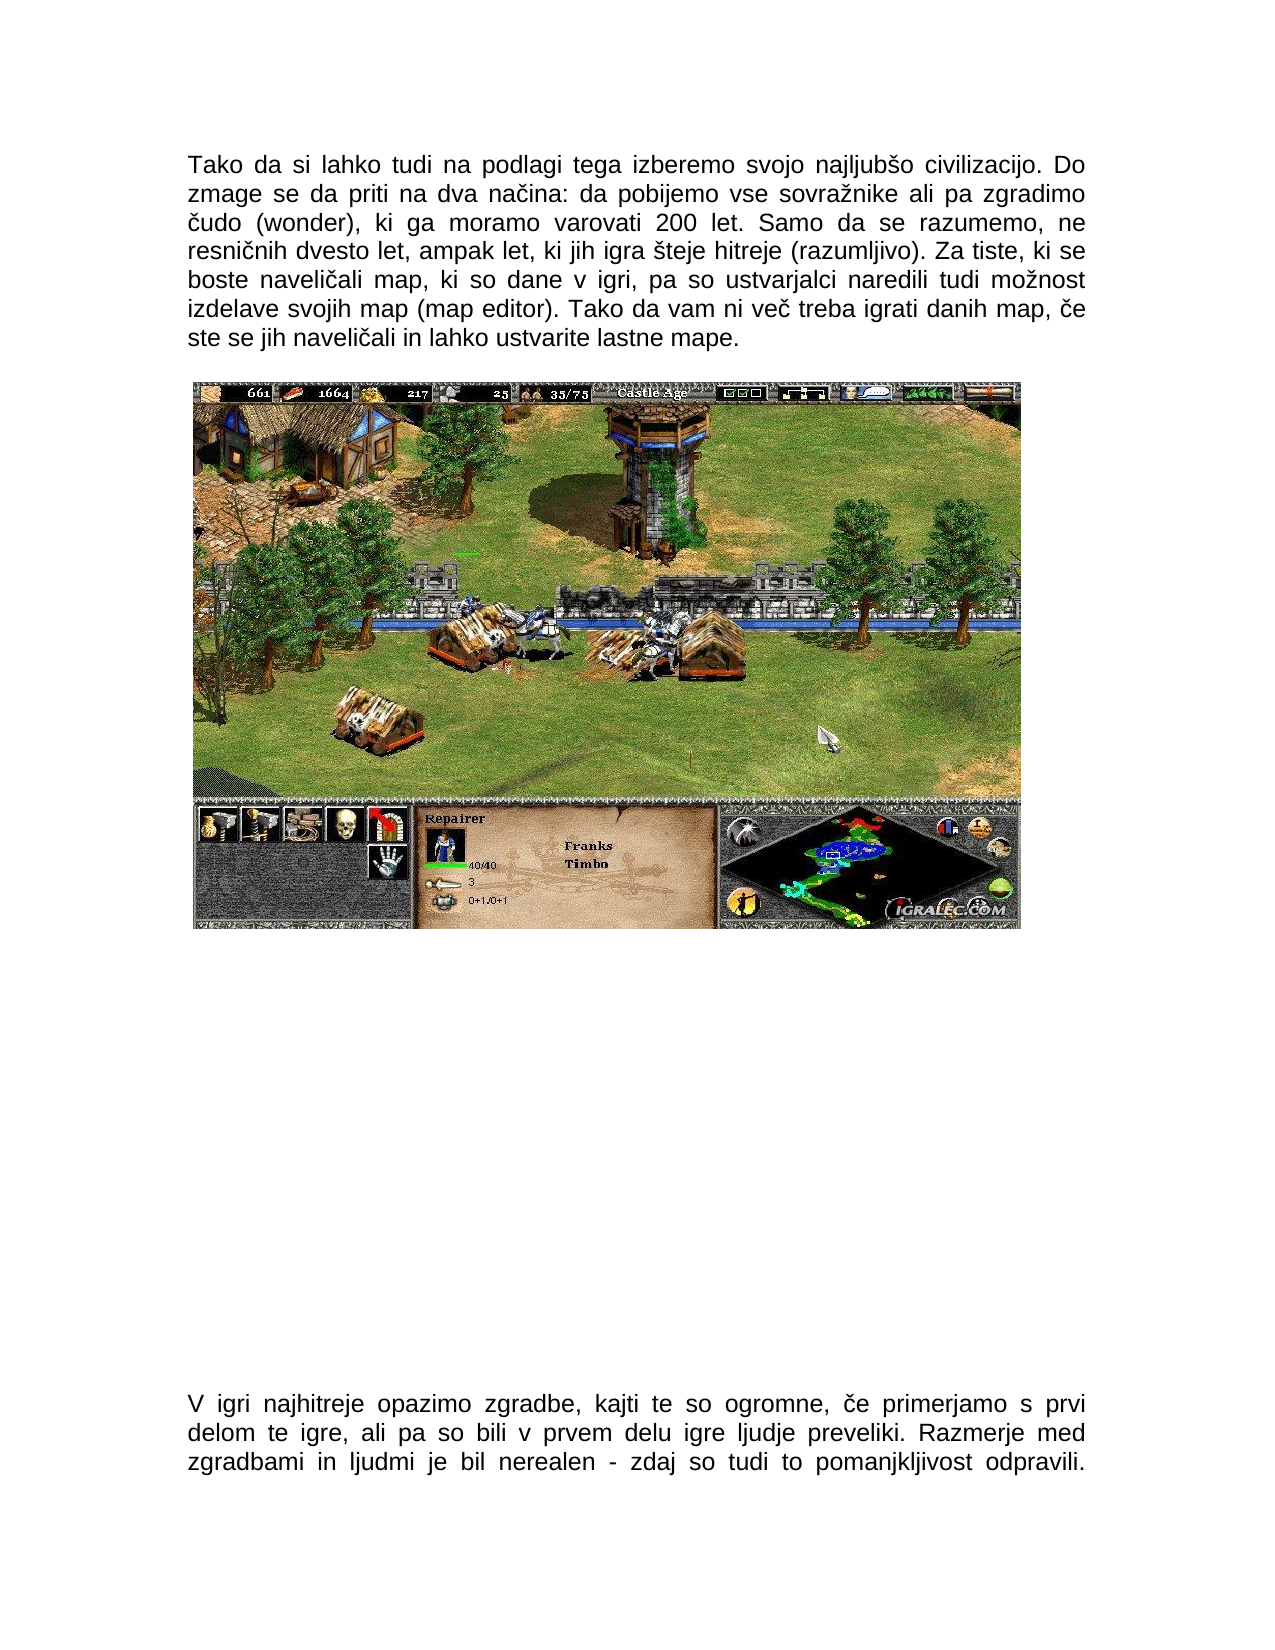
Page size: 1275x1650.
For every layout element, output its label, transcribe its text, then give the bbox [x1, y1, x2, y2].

text V igri najhitreje opazimo zgradbe, kajti te so ogromne, če primerjamo s prvi delom te igre, ali pa so bili v prvem delu igre ljudje preveliki. Razmerje med zgradbami in ljudmi je bil nerealen - zdaj so tudi to pomanjkljivost odpravili. [187, 1389, 1087, 1475]
text Tako da si lahko tudi na podlagi tega izberemo svojo najljubšo civilizacijo. Do zmage se da priti na dva načina: da pobijemo vse sovražnike ali pa zgradimo čudo (wonder), ki ga moramo varovati 200 let. Samo da se razumemo, ne resničnih dvesto let, ampak let, ki jih igra šteje hitreje (razumljivo). Za tiste, ki se boste naveličali map, ki so dane v igri, pa so ustvarjalci naredili tudi možnost izdelave svojih map (map editor). Tako da vam ni več treba igrati danih map, če ste se jih naveličali in lahko ustvarite lastne mape. [187, 150, 1087, 351]
picture [193, 382, 1021, 929]
